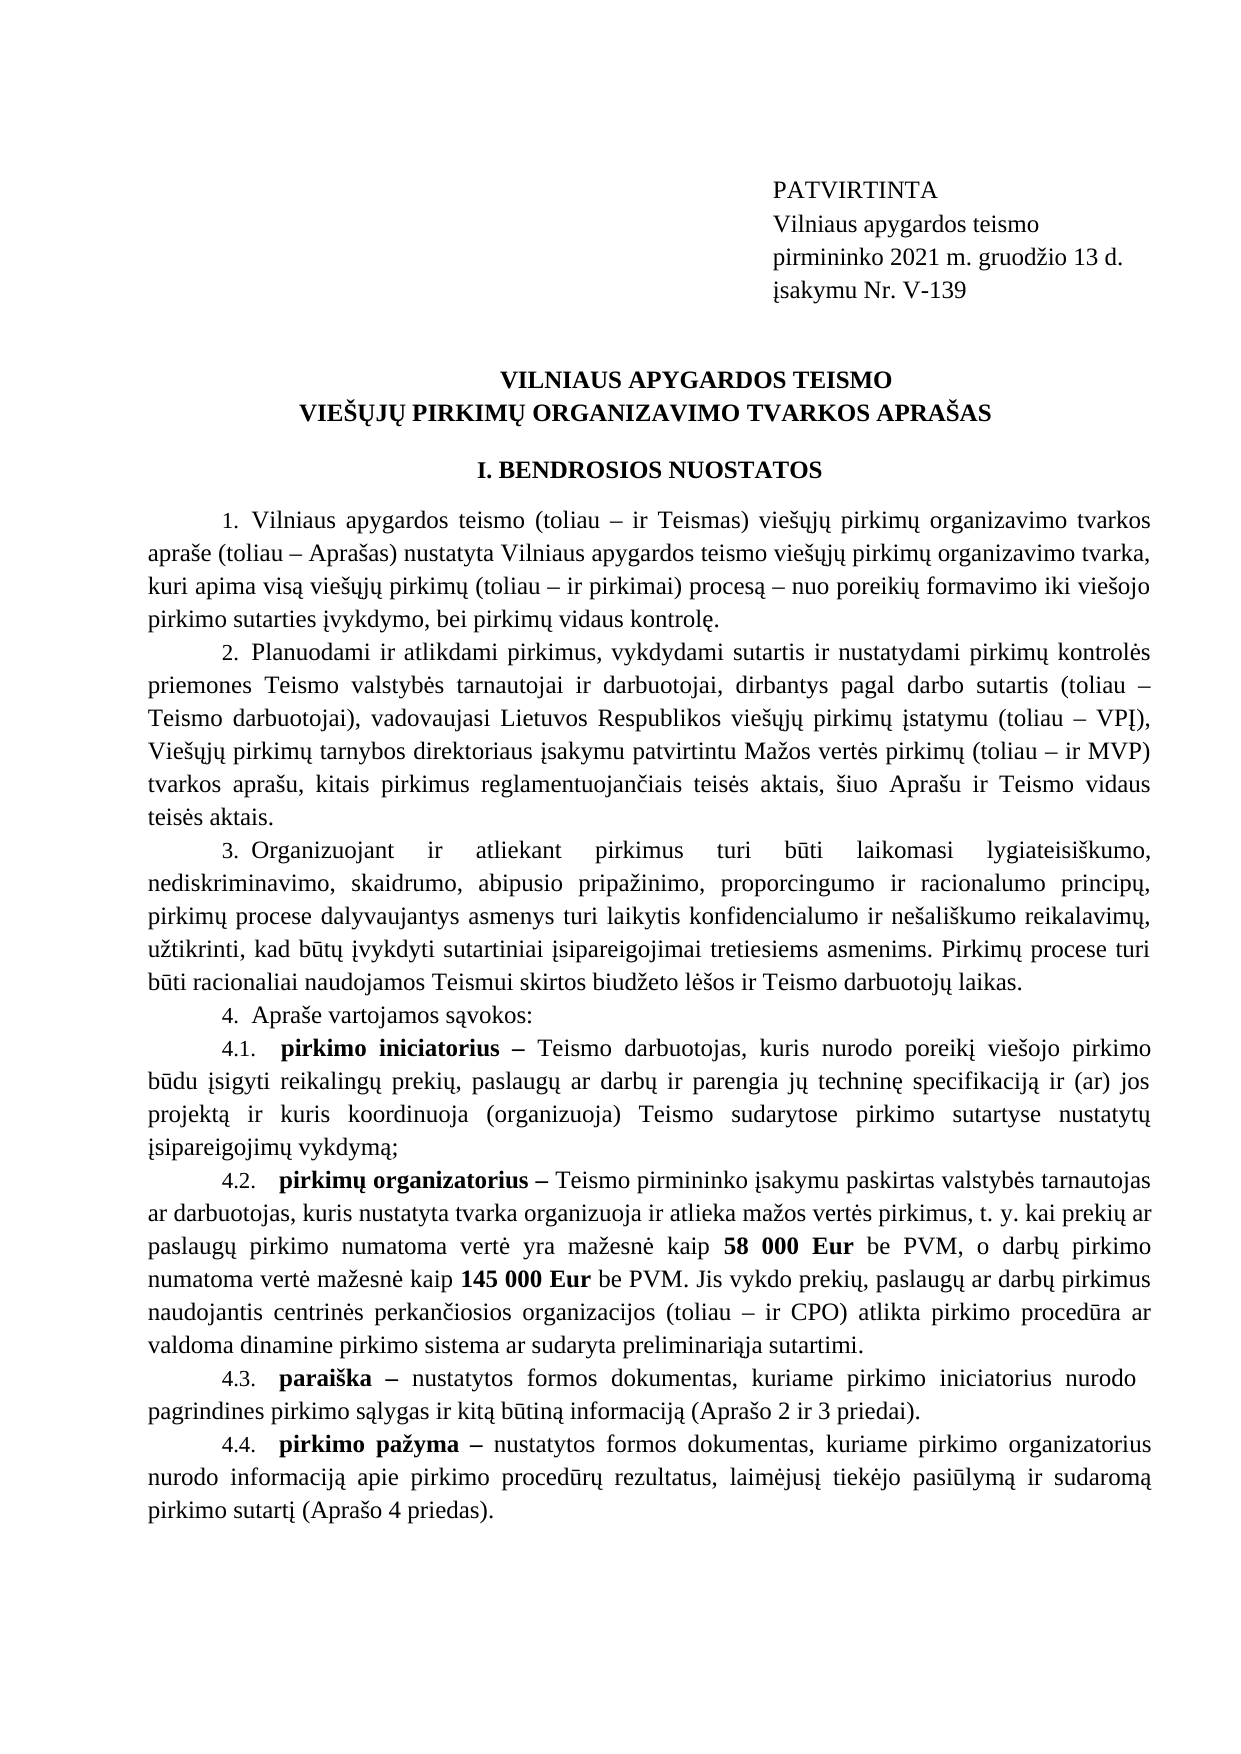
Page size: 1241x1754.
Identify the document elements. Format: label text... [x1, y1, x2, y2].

text VIEŠŲJŲ PIRKIMŲ ORGANIZAVIMO TVARKOS APRAŠAS [299, 398, 1152, 427]
text 3. Organizuojant ir atliekant pirkimus turi būti laikomasi lygiateisiškumo, nediskriminavimo, skaidrumo, abipusio pripažinimo, proporcingumo ir racionalumo principų, pirkimų procese dalyvaujantys asmenys turi laikytis konfidencialumo ir nešališkumo reikalavimų, užtikrinti, kad būtų įvykdyti sutartiniai įsipareigojimai tretiesiems asmenims. Pirkimų procese turi būti racionaliai naudojamos Teismui skirtos biudžeto lėšos ir Teismo darbuotojų laikas. [148, 835, 1152, 996]
text 4.1. pirkimo iniciatorius – Teismo darbuotojas, kuris nurodo poreikį viešojo pirkimo būdu įsigyti reikalingų prekių, paslaugų ar darbų ir parengia jų techninę specifikaciją ir (ar) jos projektą ir kuris koordinuoja (organizuoja) Teismo sudarytose pirkimo sutartyse nustatytų įsipareigojimų vykdymą; [148, 1033, 1152, 1161]
text 4.2. pirkimų organizatorius – Teismo pirmininko įsakymu paskirtas valstybės tarnautojas ar darbuotojas, kuris nustatyta tvarka organizuoja ir atlieka mažos vertės pirkimus, t. y. kai prekių ar paslaugų pirkimo numatoma vertė yra mažesnė kaip 58 000 Eur be PVM, o darbų pirkimo numatoma vertė mažesnė kaip 145 000 Eur be PVM. Jis vykdo prekių, paslaugų ar darbų pirkimus naudojantis centrinės perkančiosios organizacijos (toliau – ir CPO) atlikta pirkimo procedūra ar valdoma dinamine pirkimo sistema ar sudaryta preliminariąja sutartimi. [148, 1165, 1152, 1359]
text 4. Apraše vartojamos sąvokos: [148, 1000, 1152, 1029]
text PATVIRTINTA [773, 176, 1152, 204]
text Vilniaus apygardos teismo [773, 209, 1152, 237]
text įsakymu Nr. V-139 [773, 275, 1152, 303]
text pirmininko 2021 m. gruodžio 13 d. [773, 242, 1152, 270]
text I. BENDROSIOS NUOSTATOS [148, 455, 1152, 484]
text 4.3. paraiška – nustatytos formos dokumentas, kuriame pirkimo iniciatorius nurodo pagrindines pirkimo sąlygas ir kitą būtiną informaciją (Aprašo 2 ir 3 priedai). [148, 1363, 1137, 1425]
text 4.4. pirkimo pažyma – nustatytos formos dokumentas, kuriame pirkimo organizatorius nurodo informaciją apie pirkimo procedūrų rezultatus, laimėjusį tiekėjo pasiūlymą ir sudaromą pirkimo sutartį (Aprašo 4 priedas). [148, 1429, 1152, 1524]
text 2. Planuodami ir atlikdami pirkimus, vykdydami sutartis ir nustatydami pirkimų kontrolės priemones Teismo valstybės tarnautojai ir darbuotojai, dirbantys pagal darbo sutartis (toliau – Teismo darbuotojai), vadovaujasi Lietuvos Respublikos viešųjų pirkimų įstatymu (toliau – VPĮ), Viešųjų pirkimų tarnybos direktoriaus įsakymu patvirtintu Mažos vertės pirkimų (toliau – ir MVP) tvarkos aprašu, kitais pirkimus reglamentuojančiais teisės aktais, šiuo Aprašu ir Teismo vidaus teisės aktais. [148, 637, 1152, 831]
text VILNIAUS APYGARDOS TEISMO [500, 365, 1152, 393]
text 1. Vilniaus apygardos teismo (toliau – ir Teismas) viešųjų pirkimų organizavimo tvarkos apraše (toliau – Aprašas) nustatyta Vilniaus apygardos teismo viešųjų pirkimų organizavimo tvarka, kuri apima visą viešųjų pirkimų (toliau – ir pirkimai) procesą – nuo poreikių formavimo iki viešojo pirkimo sutarties įvykdymo, bei pirkimų vidaus kontrolę. [148, 505, 1152, 632]
